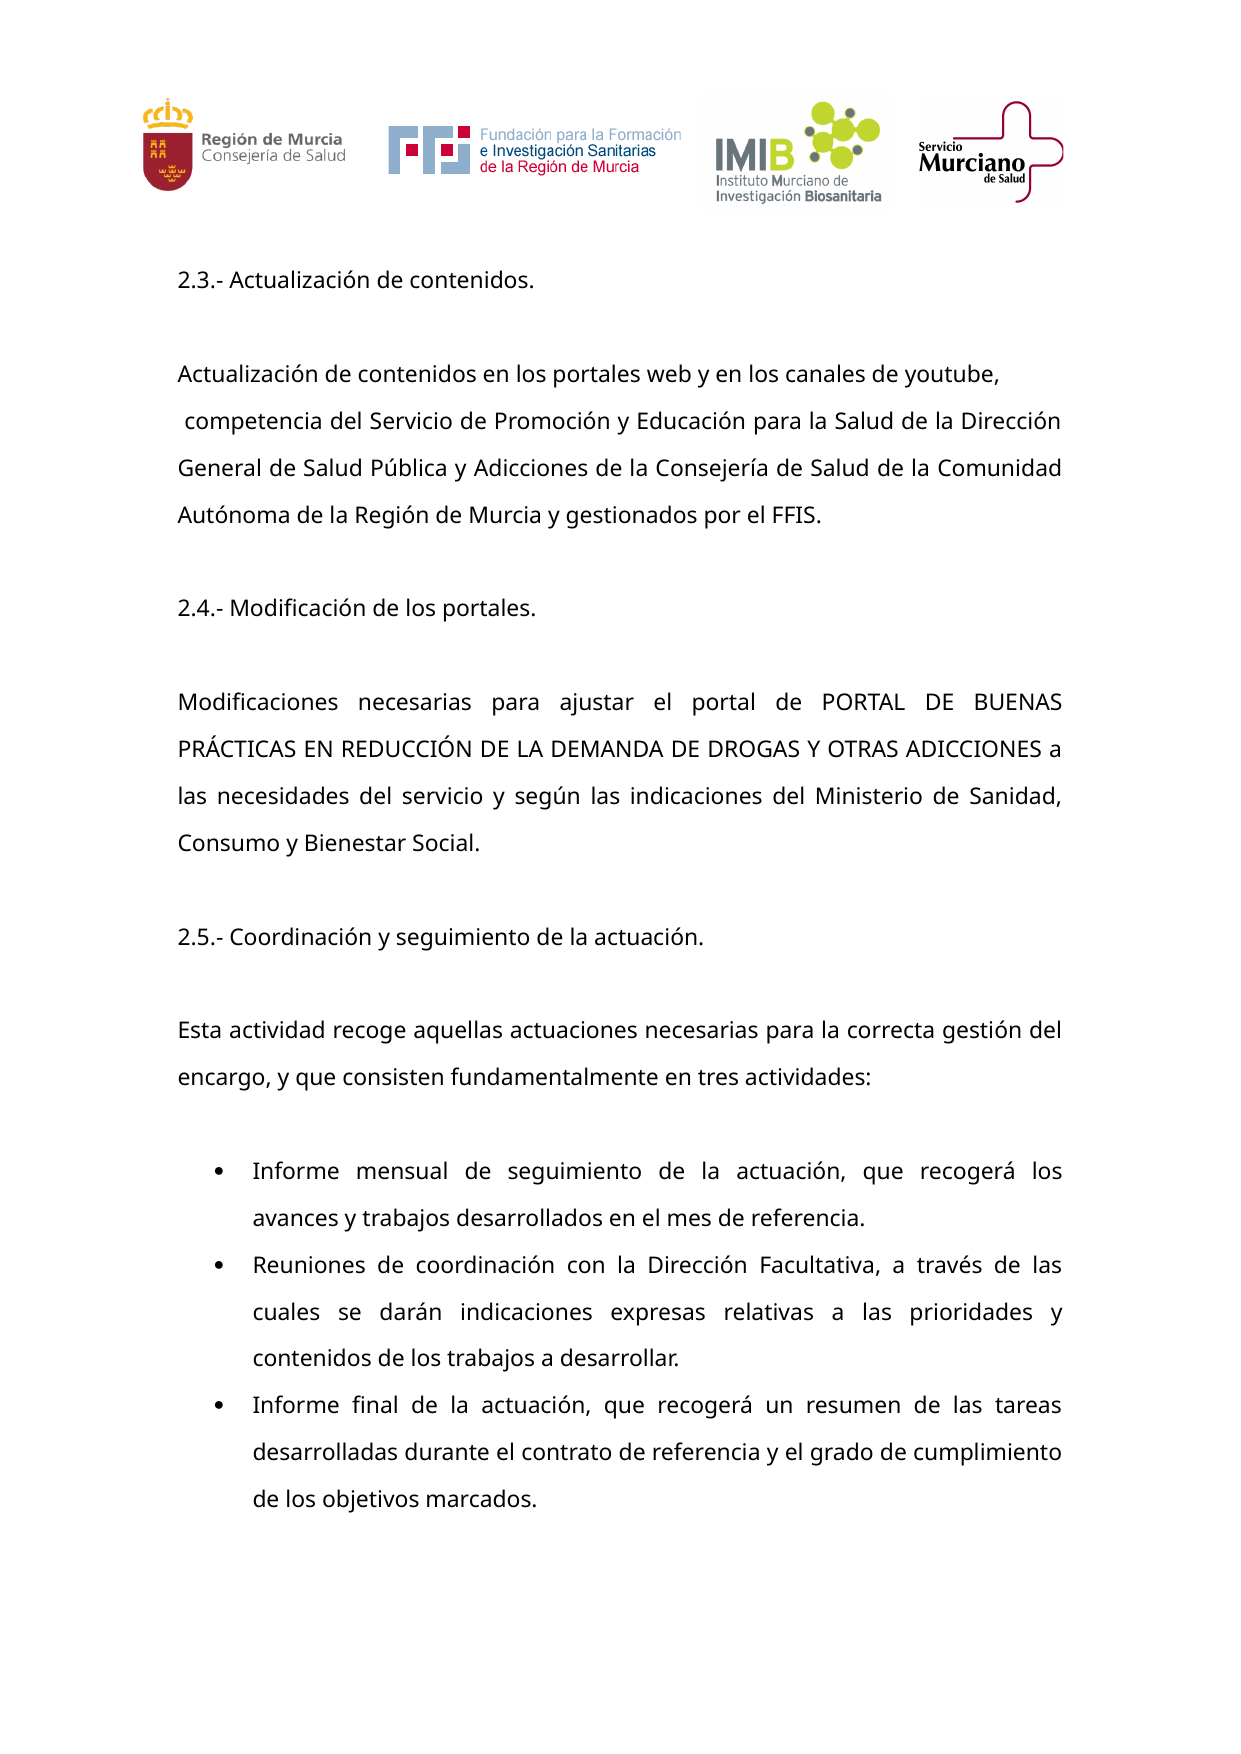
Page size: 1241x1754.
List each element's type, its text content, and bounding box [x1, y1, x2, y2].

text 2.5.- Coordinación y seguimiento de la actuación. [177, 921, 1063, 952]
list Informe final de la actuación, que recogerá un resumen de las tareas desarrolladas durante el contrato de referencia y el grado de cumplimiento de los objetivos marcados. [215, 1389, 1063, 1514]
text 2.3.- Actualización de contenidos. [177, 264, 1063, 296]
text Actualización de contenidos en los portales web y en los canales de youtube, [177, 358, 1063, 389]
text Modificaciones necesarias para ajustar el portal de PORTAL DE BUENAS PRÁCTICAS EN REDUCCIÓN DE LA DEMANDA DE DROGAS Y OTRAS ADICCIONES a las necesidades del servicio y según las indicaciones del Ministerio de Sanidad, Consumo y Bienestar Social. [177, 686, 1063, 858]
text competencia del Servicio de Promoción y Educación para la Salud de la Dirección General de Salud Pública y Adicciones de la Consejería de Salud de la Comunidad Autónoma de la Región de Murcia y gestionados por el FFIS. [177, 405, 1063, 530]
text Esta actividad recoge aquellas actuaciones necesarias para la correcta gestión del encargo, y que consisten fundamentalmente en tres actividades: [177, 1014, 1063, 1092]
text 2.4.- Modificación de los portales. [177, 592, 1063, 624]
list Informe mensual de seguimiento de la actuación, que recogerá los avances y trabajos desarrollados en el mes de referencia. [215, 1155, 1063, 1233]
list Reuniones de coordinación con la Dirección Facultativa, a través de las cuales se darán indicaciones expresas relativas a las prioridades y contenidos de los trabajos a desarrollar. [215, 1249, 1063, 1374]
